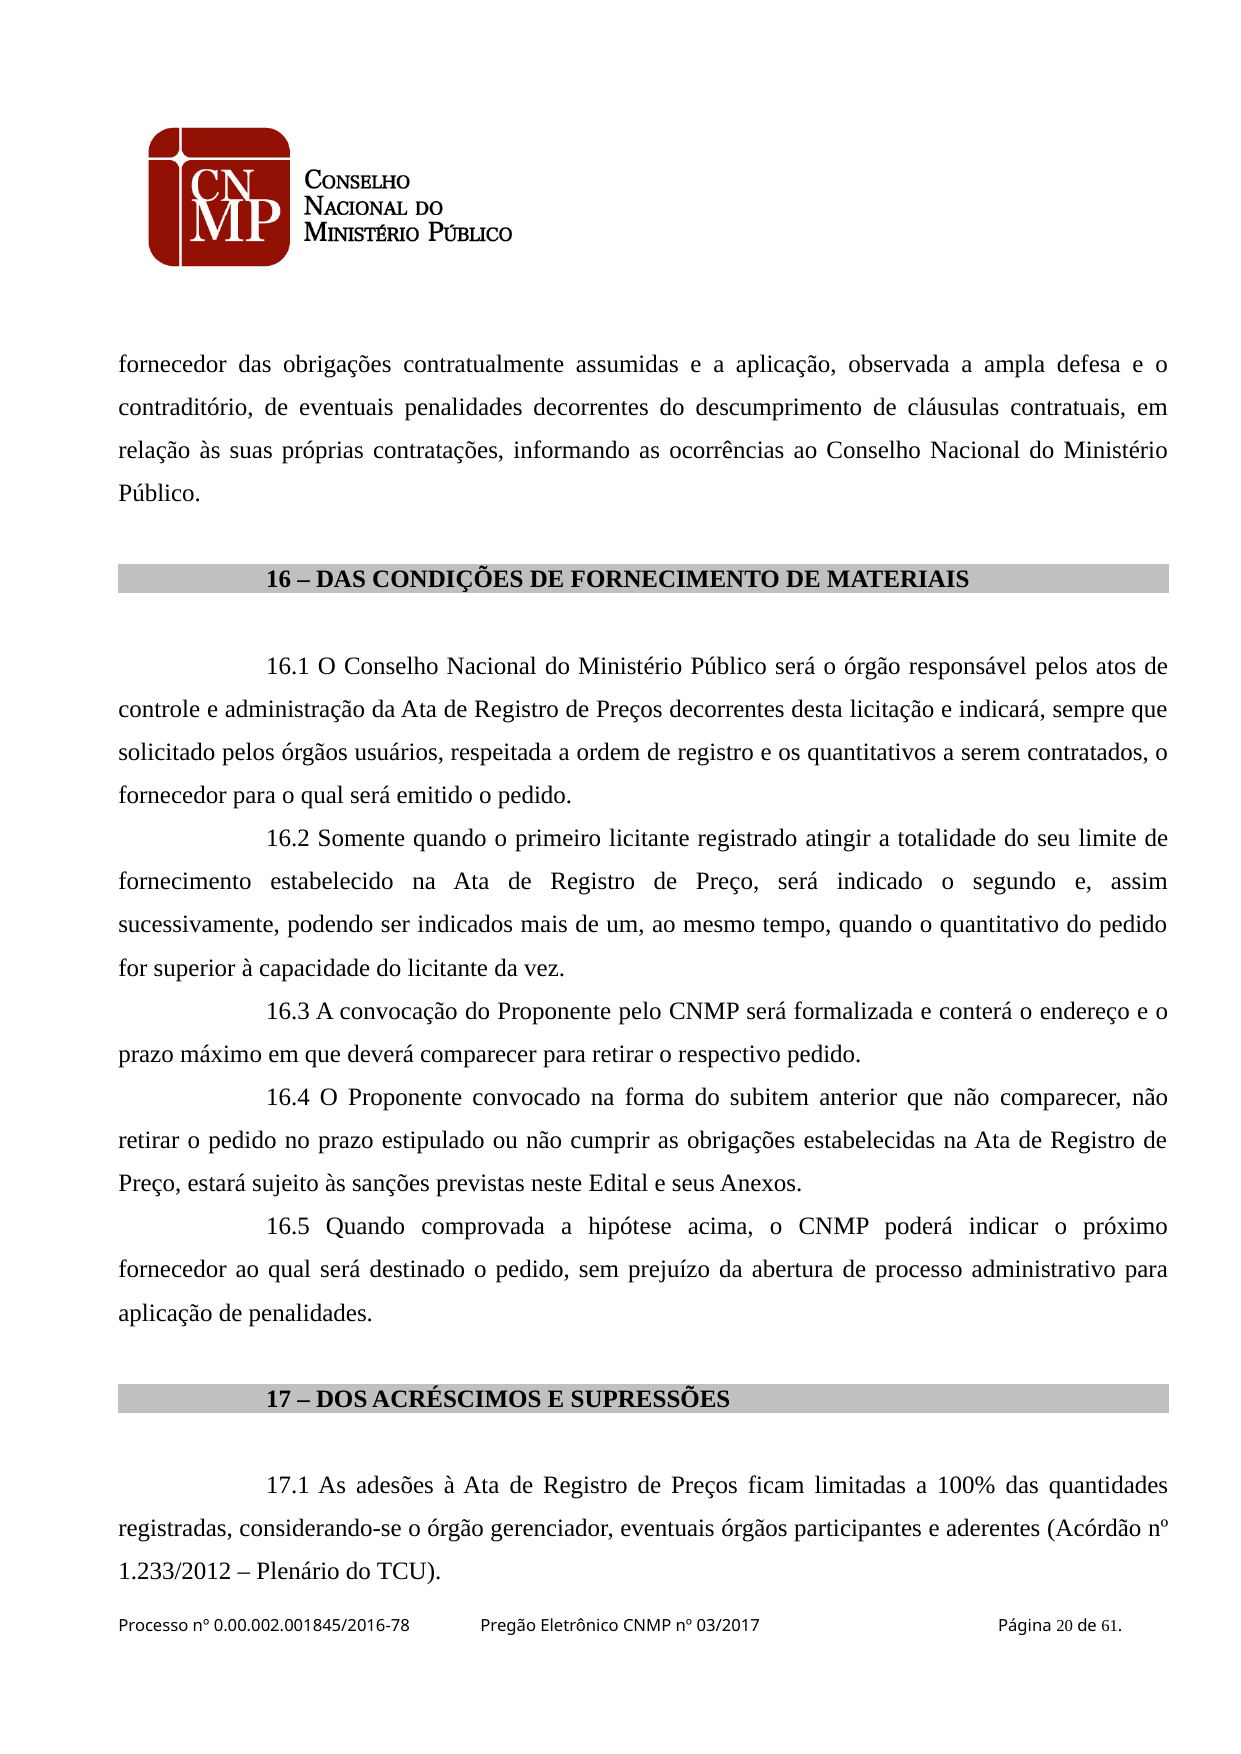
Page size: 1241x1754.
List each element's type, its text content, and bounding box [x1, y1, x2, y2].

text 16.5 Quando comprovada a hipótese acima, o CNMP poderá indicar o próximo fornecedor ao qual será destinado o pedido, sem prejuízo da abertura de processo administrativo para aplicação de penalidades. [118, 1211, 1169, 1326]
text 16.1 O Conselho Nacional do Ministério Público será o órgão responsável pelos atos de controle e administração da Ata de Registro de Preços decorrentes desta licitação e indicará, sempre que solicitado pelos órgãos usuários, respeitada a ordem de registro e os quantitativos a serem contratados, o fornecedor para o qual será emitido o pedido. [118, 651, 1169, 809]
text 16.2 Somente quando o primeiro licitante registrado atingir a totalidade do seu limite de fornecimento estabelecido na Ata de Registro de Preço, será indicado o segundo e, assim sucessivamente, podendo ser indicados mais de um, ao mesmo tempo, quando o quantitativo do pedido for superior à capacidade do licitante da vez. [118, 823, 1169, 981]
text 16 – DAS CONDIÇÕES DE FORNECIMENTO DE MATERIAIS [118, 564, 1169, 593]
text fornecedor das obrigações contratualmente assumidas e a aplicação, observada a ampla defesa e o contraditório, de eventuais penalidades decorrentes do descumprimento de cláusulas contratuais, em relação às suas próprias contratações, informando as ocorrências ao Conselho Nacional do Ministério Público. [118, 349, 1169, 507]
picture [124, 105, 528, 288]
text 17 – DOS ACRÉSCIMOS E SUPRESSÕES [118, 1384, 1169, 1413]
text 17.1 As adesões à Ata de Registro de Preços ficam limitadas a 100% das quantidades registradas, considerando-se o órgão gerenciador, eventuais órgãos participantes e aderentes (Acórdão nº 1.233/2012 – Plenário do TCU). [118, 1470, 1169, 1585]
text 16.3 A convocação do Proponente pelo CNMP será formalizada e conterá o endereço e o prazo máximo em que deverá comparecer para retirar o respectivo pedido. [118, 996, 1169, 1068]
text 16.4 O Proponente convocado na forma do subitem anterior que não comparecer, não retirar o pedido no prazo estipulado ou não cumprir as obrigações estabelecidas na Ata de Registro de Preço, estará sujeito às sanções previstas neste Edital e seus Anexos. [118, 1082, 1169, 1197]
